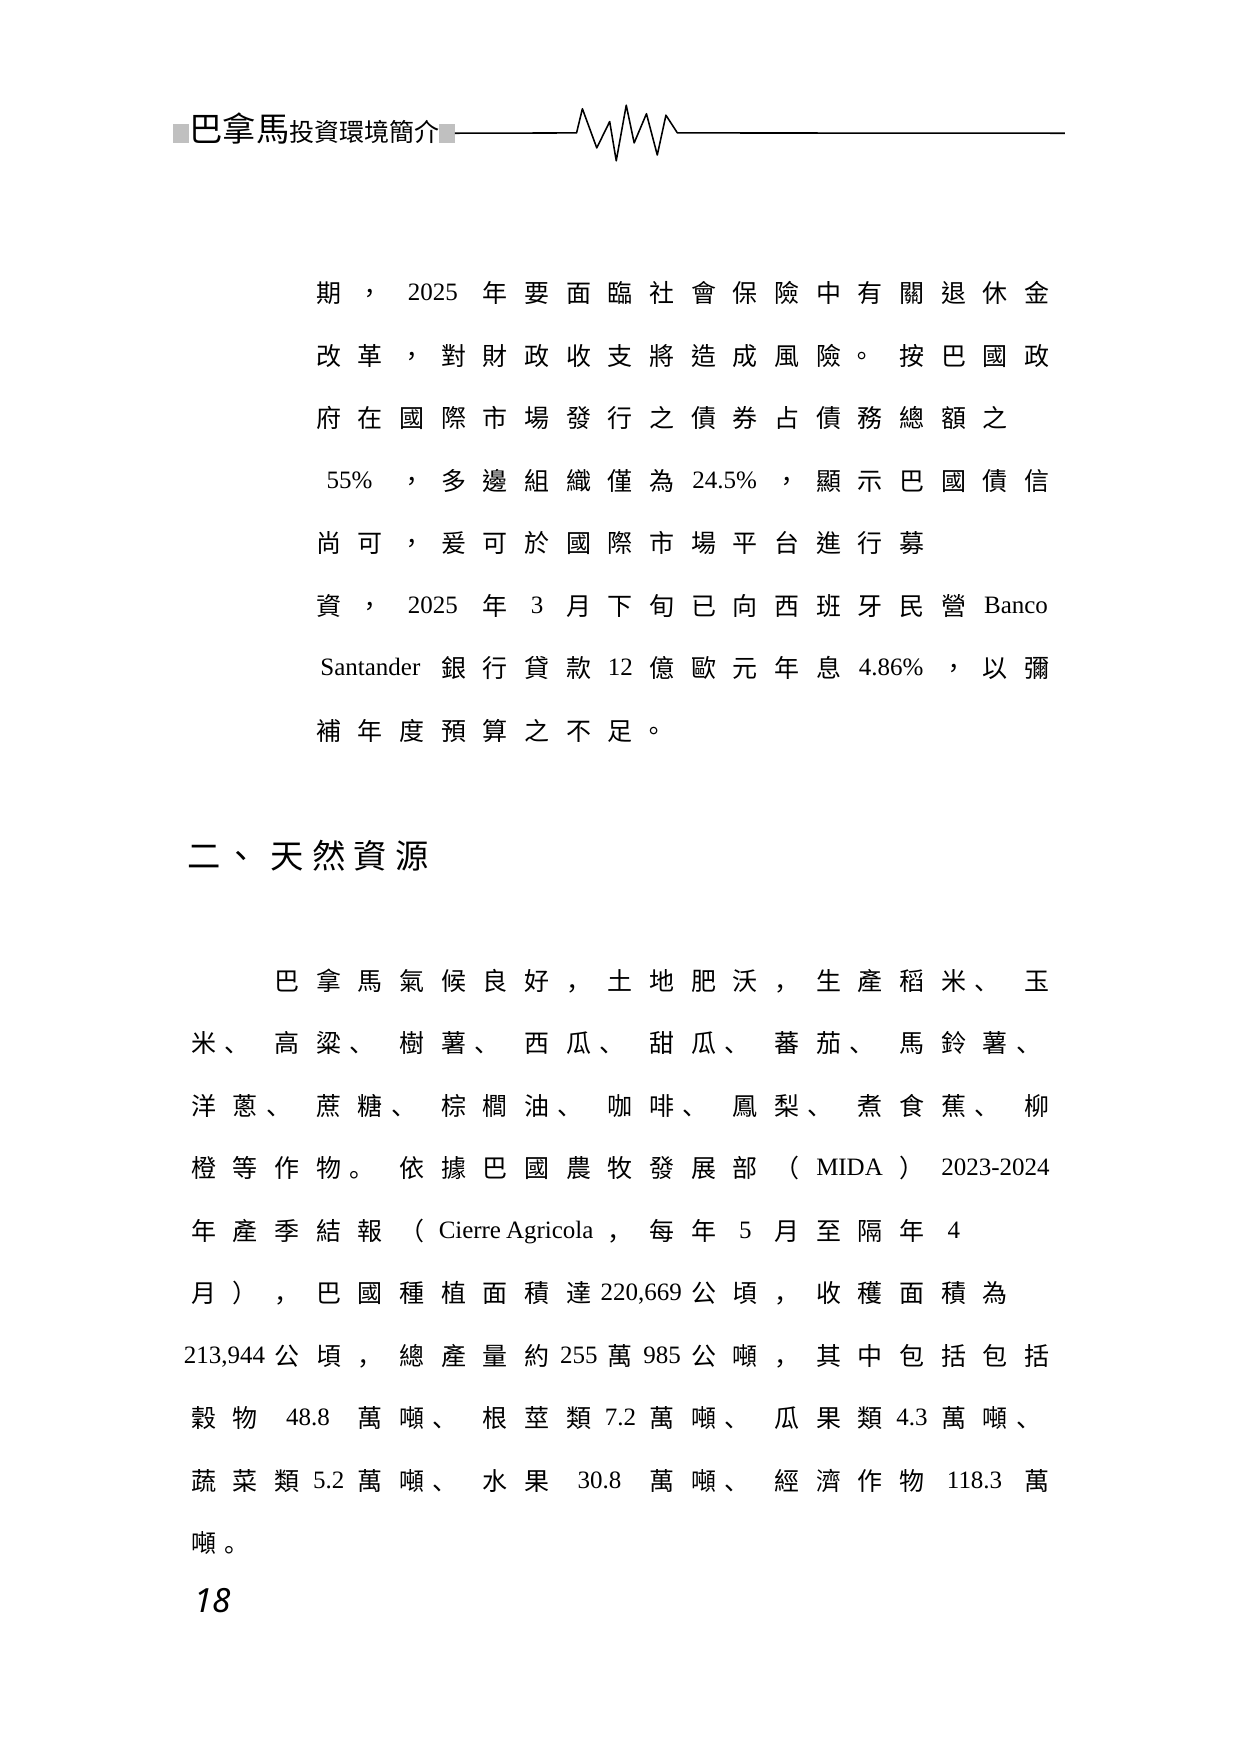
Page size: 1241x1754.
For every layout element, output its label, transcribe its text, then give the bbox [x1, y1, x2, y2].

text 期，2025年要面臨社會保險中有關退休金改革，對財政收支將造成風險。按巴國政府在國際市場發行之債券占債務總額之55%，多邊組織僅為24.5%，顯示巴國債信尚可，爰可於國際市場平台進行募資，2025年3月下旬已向西班牙民營Banco Santander銀行貸款12億歐元年息4.86%，以彌補年度預算之不足。 [281, 250, 1058, 750]
text 巴拿馬氣候良好，土地肥沃，生產稻米、玉米、高粱、樹薯、西瓜、甜瓜、蕃茄、馬鈴薯、洋蔥、蔗糖、棕櫚油、咖啡、鳳梨、煮食蕉、柳橙等作物。依據巴國農牧發展部（MIDA）2023-2024年產季結報（Cierre Agricola，每年5月至隔年4月），巴國種植面積達220,669公頃，收穫面積為213,944公頃，總產量約255萬985公噸，其中包括包括穀物48.8萬噸、根莖類7.2萬噸、瓜果類4.3萬噸、蔬菜類5.2萬噸、水果30.8萬噸、經濟作物118.3萬噸。 [183, 938, 1058, 1563]
text 二、天然資源 [183, 813, 1058, 875]
